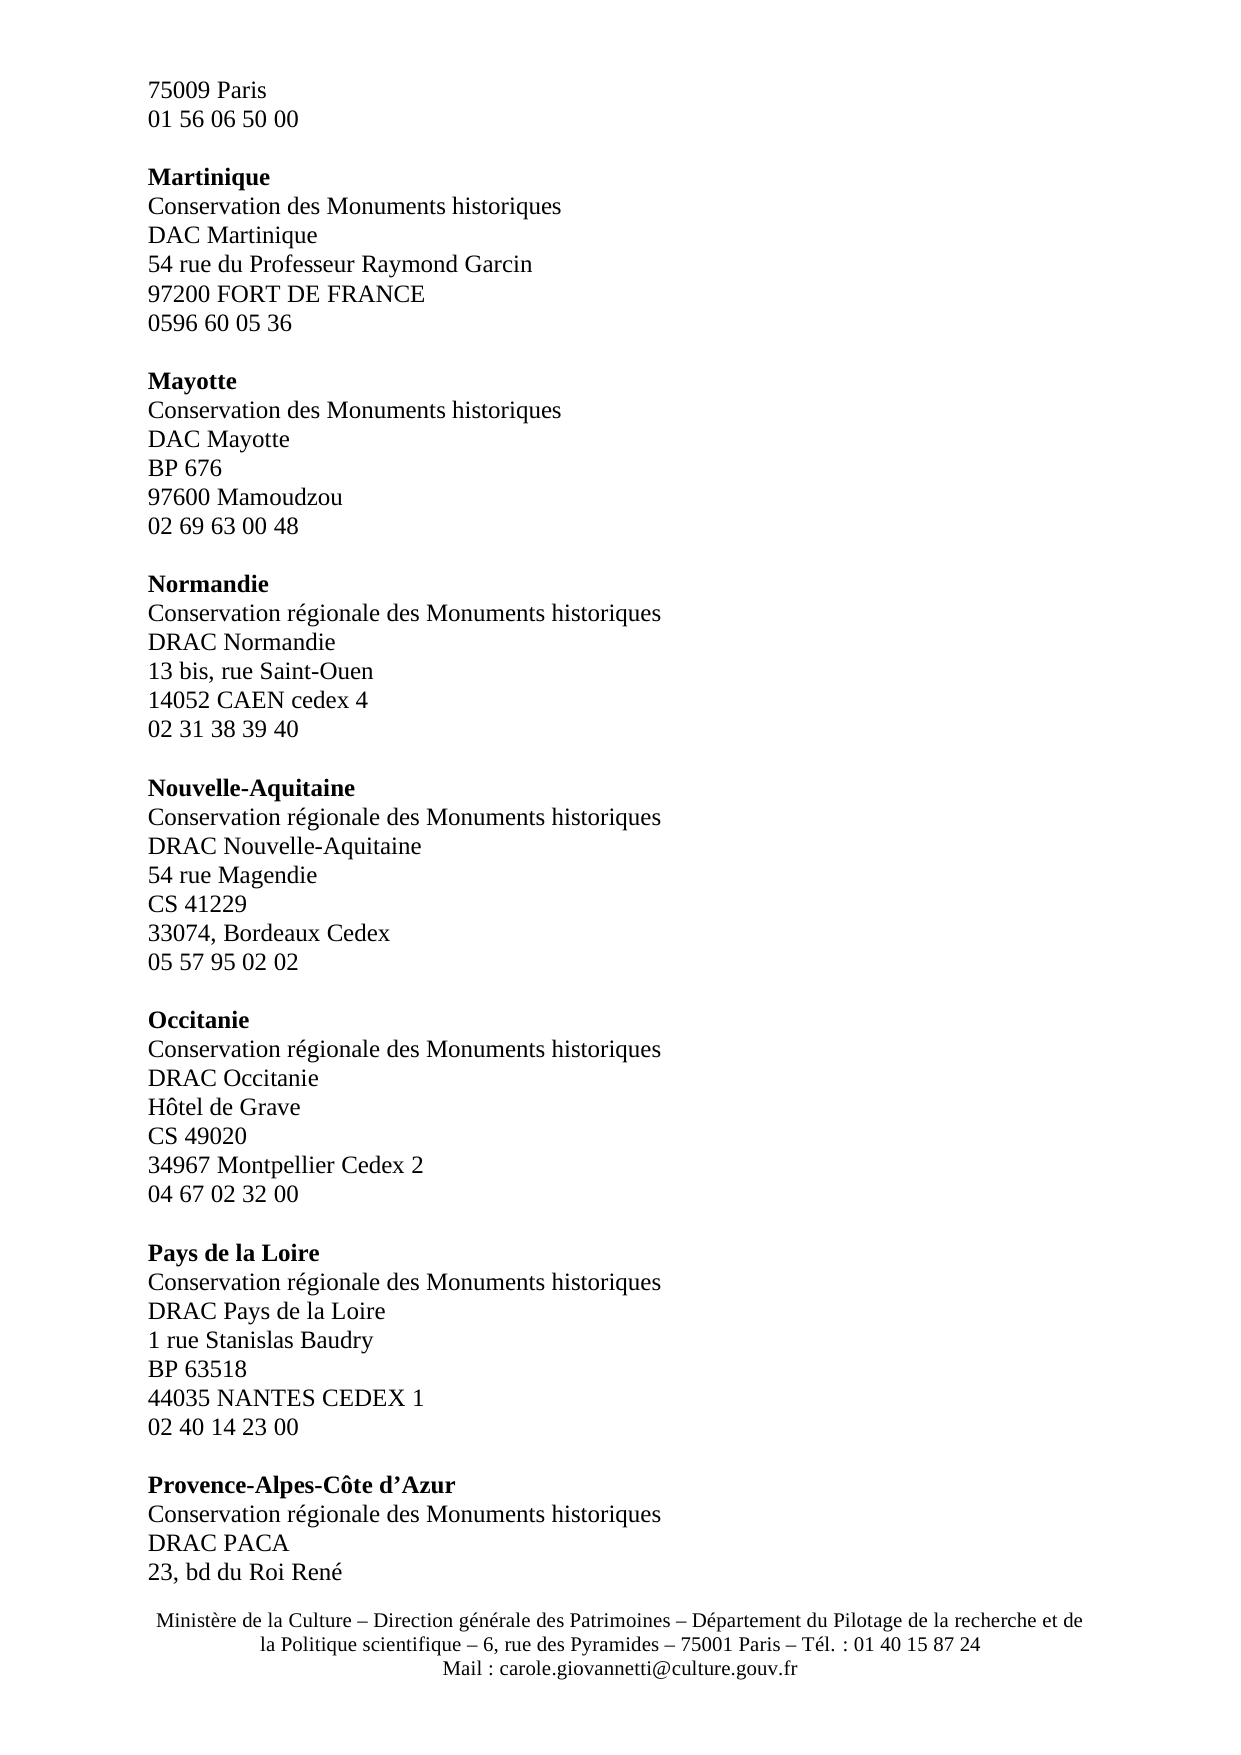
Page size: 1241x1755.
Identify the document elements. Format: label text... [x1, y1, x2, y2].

text 1 rue Stanislas Baudry [148, 1325, 1093, 1354]
text DRAC Nouvelle-Aquitaine [148, 831, 1093, 860]
text BP 63518 [148, 1354, 1093, 1383]
text 54 rue Magendie [148, 860, 1093, 889]
text DRAC Pays de la Loire [148, 1296, 1093, 1325]
text 14052 CAEN cedex 4 [148, 685, 1093, 714]
text 44035 NANTES CEDEX 1 [148, 1383, 1093, 1412]
text Conservation régionale des Monuments historiques [148, 802, 1093, 831]
text DRAC Normandie [148, 627, 1093, 656]
text Conservation régionale des Monuments historiques [148, 1034, 1093, 1063]
text Occitanie [148, 1005, 1093, 1034]
text 02 31 38 39 40 [148, 714, 1093, 743]
text Pays de la Loire [148, 1237, 1093, 1267]
text Provence-Alpes-Côte d’Azur [148, 1470, 1093, 1499]
text CS 49020 [148, 1121, 1093, 1150]
text DAC Mayotte [148, 424, 1093, 453]
text 23, bd du Roi René [148, 1557, 1093, 1586]
text 02 40 14 23 00 [148, 1412, 1093, 1441]
text Conservation des Monuments historiques [148, 395, 1093, 424]
text Mayotte [148, 366, 1093, 395]
text 04 67 02 32 00 [148, 1179, 1093, 1208]
text Normandie [148, 569, 1093, 598]
text Conservation des Monuments historiques [148, 191, 1093, 220]
text Hôtel de Grave [148, 1092, 1093, 1121]
text Conservation régionale des Monuments historiques [148, 598, 1093, 627]
text Conservation régionale des Monuments historiques [148, 1267, 1093, 1296]
text 75009 Paris [148, 75, 1093, 104]
text 01 56 06 50 00 [148, 104, 1093, 133]
text DAC Martinique [148, 220, 1093, 249]
text Conservation régionale des Monuments historiques [148, 1499, 1093, 1528]
text DRAC PACA [148, 1528, 1093, 1557]
text 33074, Bordeaux Cedex [148, 918, 1093, 947]
text DRAC Occitanie [148, 1063, 1093, 1092]
text 13 bis, rue Saint-Ouen [148, 656, 1093, 685]
text Martinique [148, 162, 1093, 191]
text BP 676 [148, 453, 1093, 482]
text 54 rue du Professeur Raymond Garcin [148, 249, 1093, 278]
text 97200 FORT DE FRANCE [148, 278, 1093, 307]
text CS 41229 [148, 889, 1093, 918]
text Nouvelle-Aquitaine [148, 772, 1093, 802]
text 34967 Montpellier Cedex 2 [148, 1150, 1093, 1179]
text 97600 Mamoudzou [148, 482, 1093, 511]
text 0596 60 05 36 [148, 307, 1093, 337]
text 05 57 95 02 02 [148, 947, 1093, 976]
text 02 69 63 00 48 [148, 511, 1093, 540]
